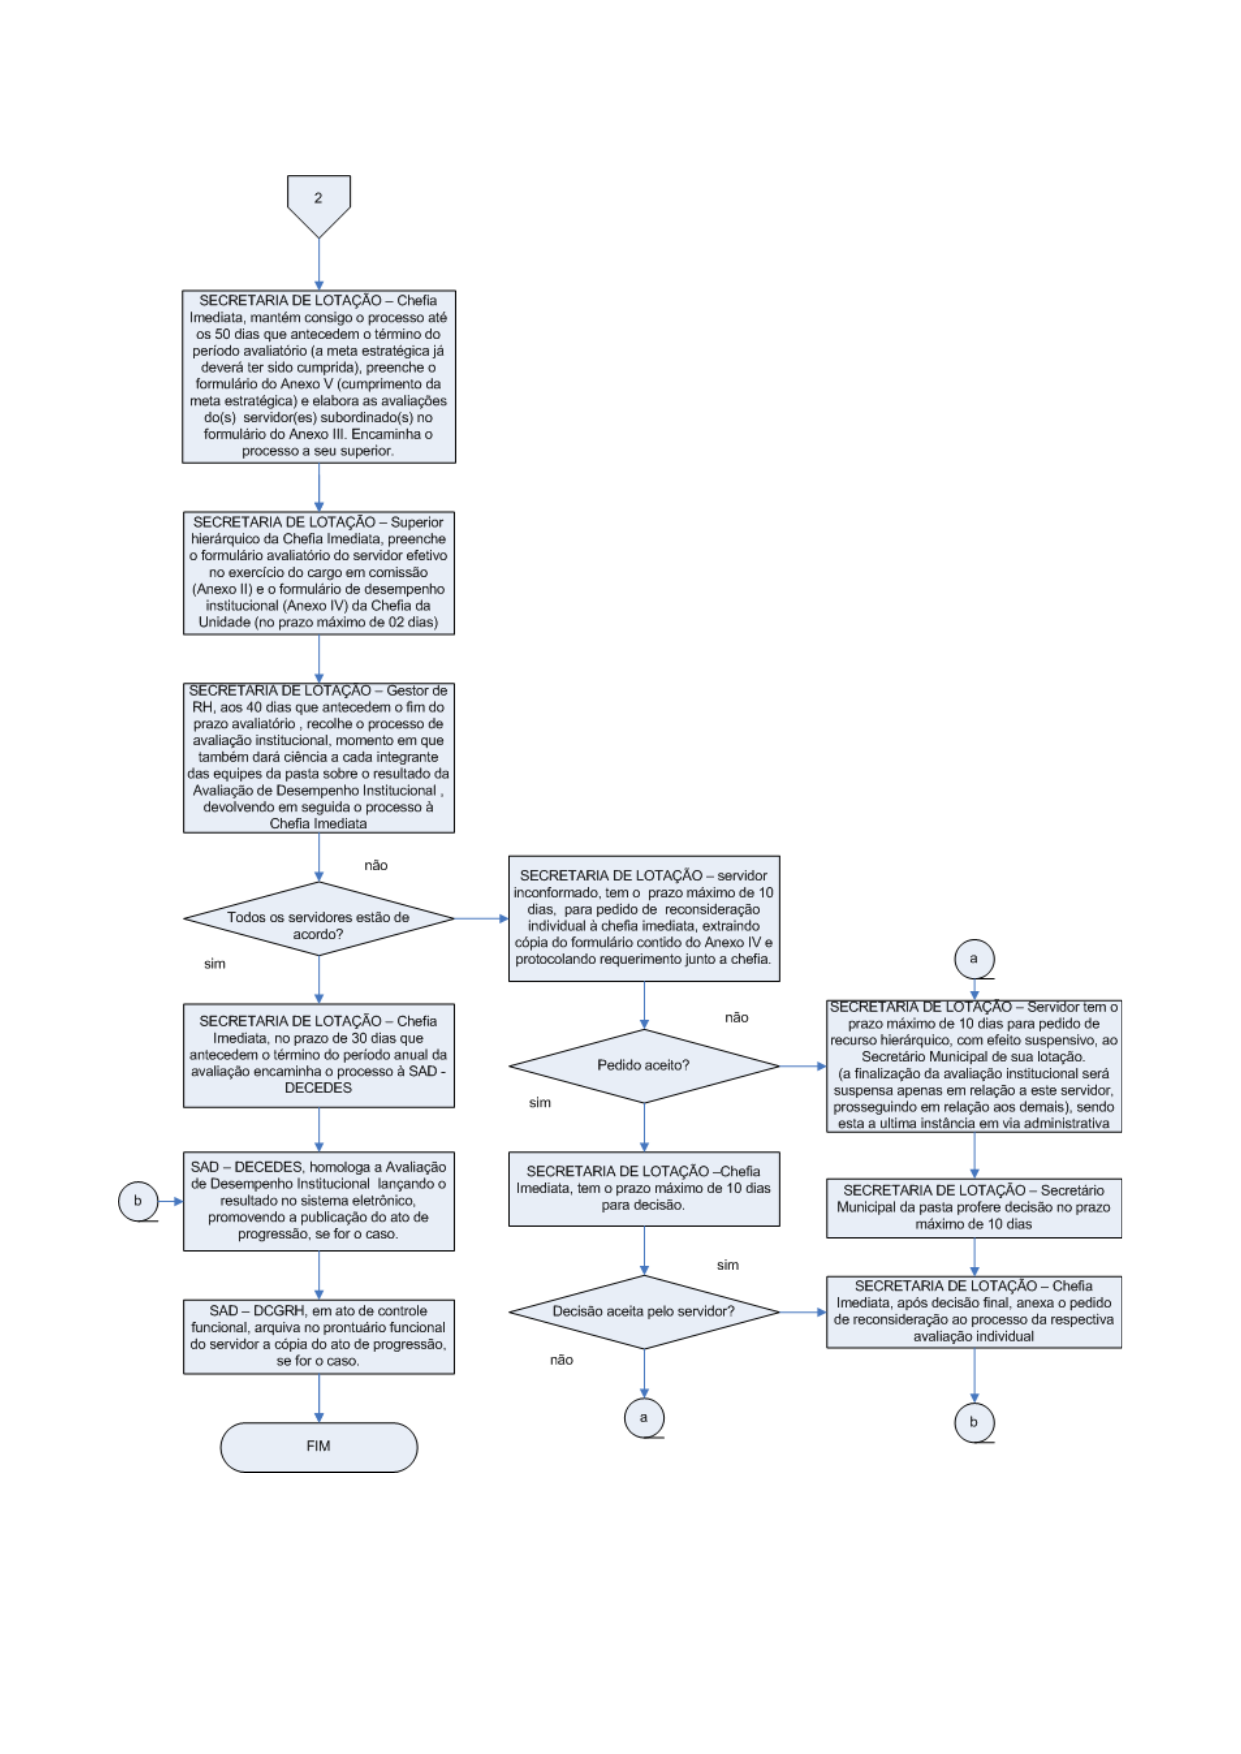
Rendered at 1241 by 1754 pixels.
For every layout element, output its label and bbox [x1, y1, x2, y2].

picture [118, 175, 1123, 1473]
